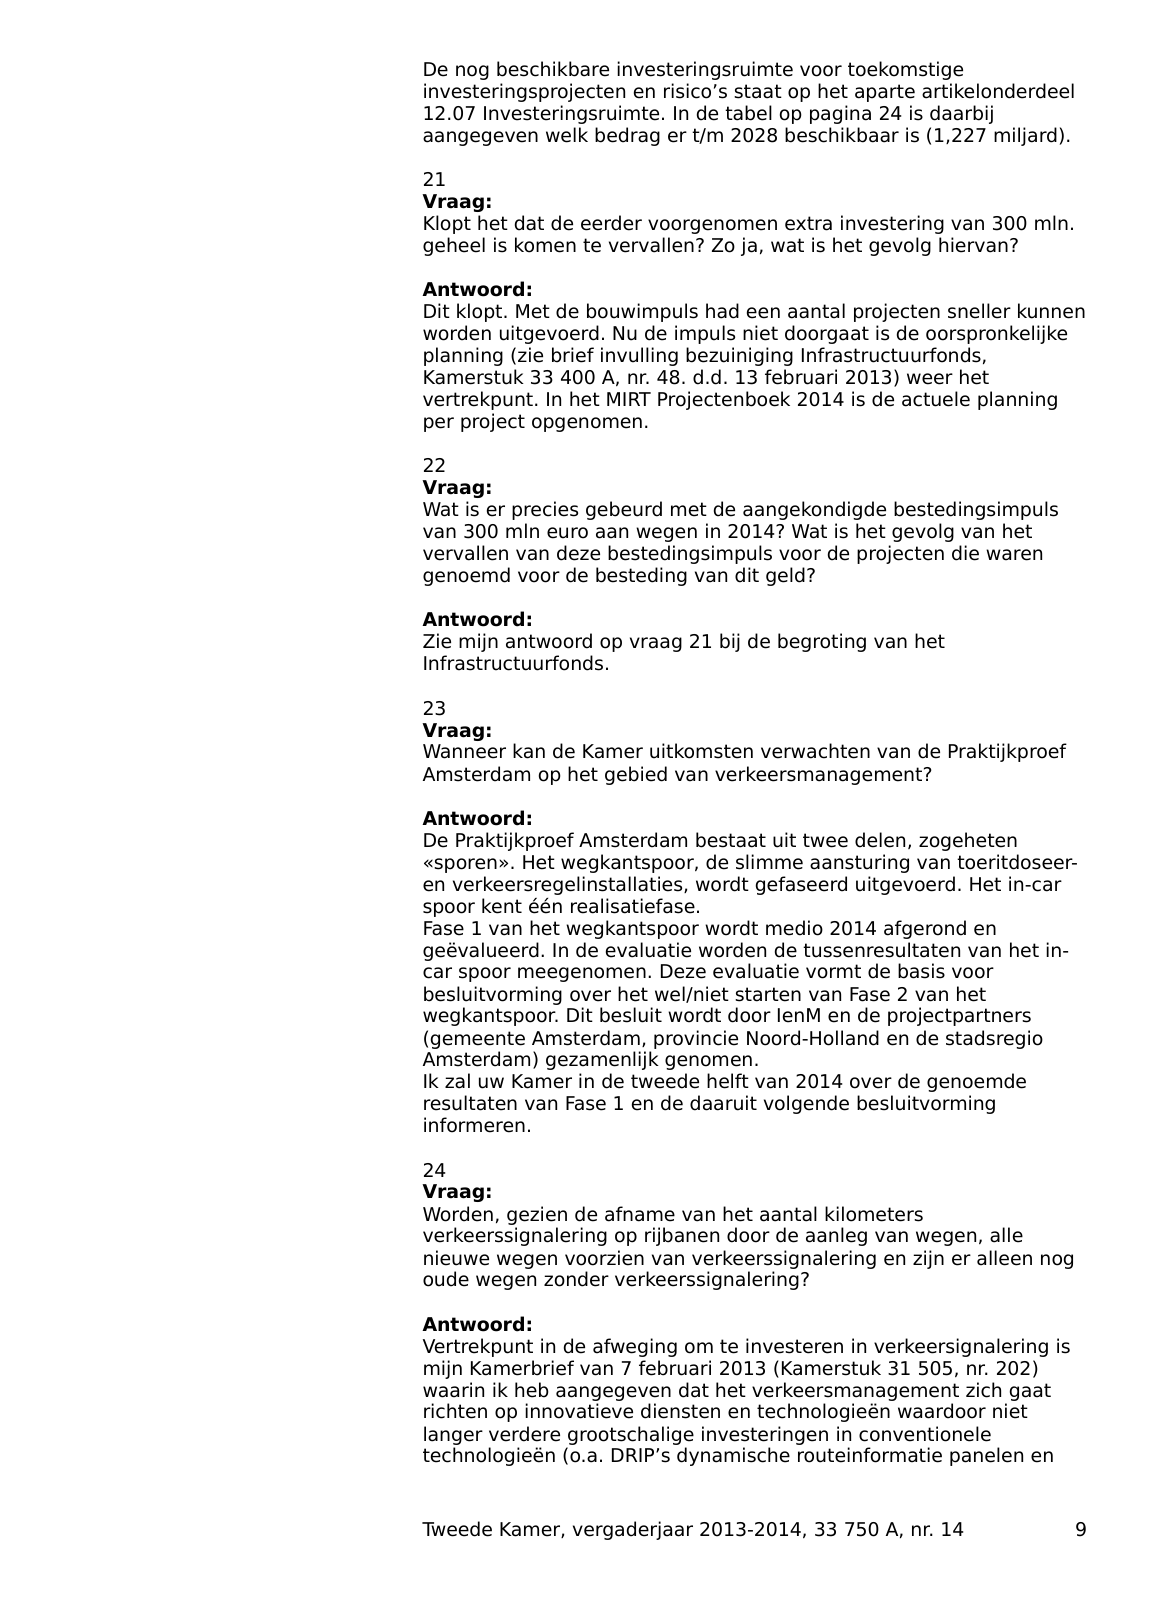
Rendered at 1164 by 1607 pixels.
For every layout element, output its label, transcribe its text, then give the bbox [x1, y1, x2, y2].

text Antwoord: [422, 279, 1087, 301]
text Antwoord: [422, 609, 1087, 631]
text Vraag: [422, 1181, 1087, 1203]
text Vertrekpunt in de afweging om te investeren in verkeersignalering is mijn Kamerbrief van 7 februari 2013 (Kamerstuk 31 505, nr. 202) waarin ik heb aangegeven dat het verkeersmanagement zich gaat richten op innovatieve diensten en technologieën waardoor niet langer verdere grootschalige investeringen in conventionele technologieën (o.a. DRIP’s dynamische routeinformatie panelen en [422, 1336, 1087, 1467]
text De nog beschikbare investeringsruimte voor toekomstige investeringsprojecten en risico’s staat op het aparte artikelonderdeel 12.07 Investeringsruimte. In de tabel op pagina 24 is daarbij aangegeven welk bedrag er t/m 2028 beschikbaar is (1,227 miljard). [422, 59, 1087, 147]
text 24 [422, 1159, 1087, 1181]
text 22 [422, 455, 1087, 477]
text Fase 1 van het wegkantspoor wordt medio 2014 afgerond en geëvalueerd. In de evaluatie worden de tussenresultaten van het in-car spoor meegenomen. Deze evaluatie vormt de basis voor besluitvorming over het wel/niet starten van Fase 2 van het wegkantspoor. Dit besluit wordt door IenM en de projectpartners (gemeente Amsterdam, provincie Noord-Holland en de stadsregio Amsterdam) gezamenlijk genomen. [422, 917, 1087, 1071]
text Wat is er precies gebeurd met de aangekondigde bestedingsimpuls van 300 mln euro aan wegen in 2014? Wat is het gevolg van het vervallen van deze bestedingsimpuls voor de projecten die waren genoemd voor de besteding van dit geld? [422, 499, 1087, 587]
text Vraag: [422, 719, 1087, 741]
text 21 [422, 169, 1087, 191]
text Vraag: [422, 477, 1087, 499]
text Zie mijn antwoord op vraag 21 bij de begroting van het Infrastructuurfonds. [422, 631, 1087, 675]
text 23 [422, 697, 1087, 719]
text Antwoord: [422, 808, 1087, 829]
text De Praktijkproef Amsterdam bestaat uit twee delen, zogeheten «sporen». Het wegkantspoor, de slimme aansturing van toeritdoseer- en verkeersregelinstallaties, wordt gefaseerd uitgevoerd. Het in-car spoor kent één realisatiefase. [422, 829, 1087, 917]
text Worden, gezien de afname van het aantal kilometers verkeerssignalering op rijbanen door de aanleg van wegen, alle nieuwe wegen voorzien van verkeerssignalering en zijn er alleen nog oude wegen zonder verkeerssignalering? [422, 1203, 1087, 1291]
text Antwoord: [422, 1313, 1087, 1336]
text Vraag: [422, 191, 1087, 213]
text Wanneer kan de Kamer uitkomsten verwachten van de Praktijkproef Amsterdam op het gebied van verkeersmanagement? [422, 741, 1087, 785]
text Klopt het dat de eerder voorgenomen extra investering van 300 mln. geheel is komen te vervallen? Zo ja, wat is het gevolg hiervan? [422, 213, 1087, 257]
text Ik zal uw Kamer in de tweede helft van 2014 over de genoemde resultaten van Fase 1 en de daaruit volgende besluitvorming informeren. [422, 1071, 1087, 1137]
text Dit klopt. Met de bouwimpuls had een aantal projecten sneller kunnen worden uitgevoerd. Nu de impuls niet doorgaat is de oorspronkelijke planning (zie brief invulling bezuiniging Infrastructuurfonds, Kamerstuk 33 400 A, nr. 48. d.d. 13 februari 2013) weer het vertrekpunt. In het MIRT Projectenboek 2014 is de actuele planning per project opgenomen. [422, 301, 1087, 433]
